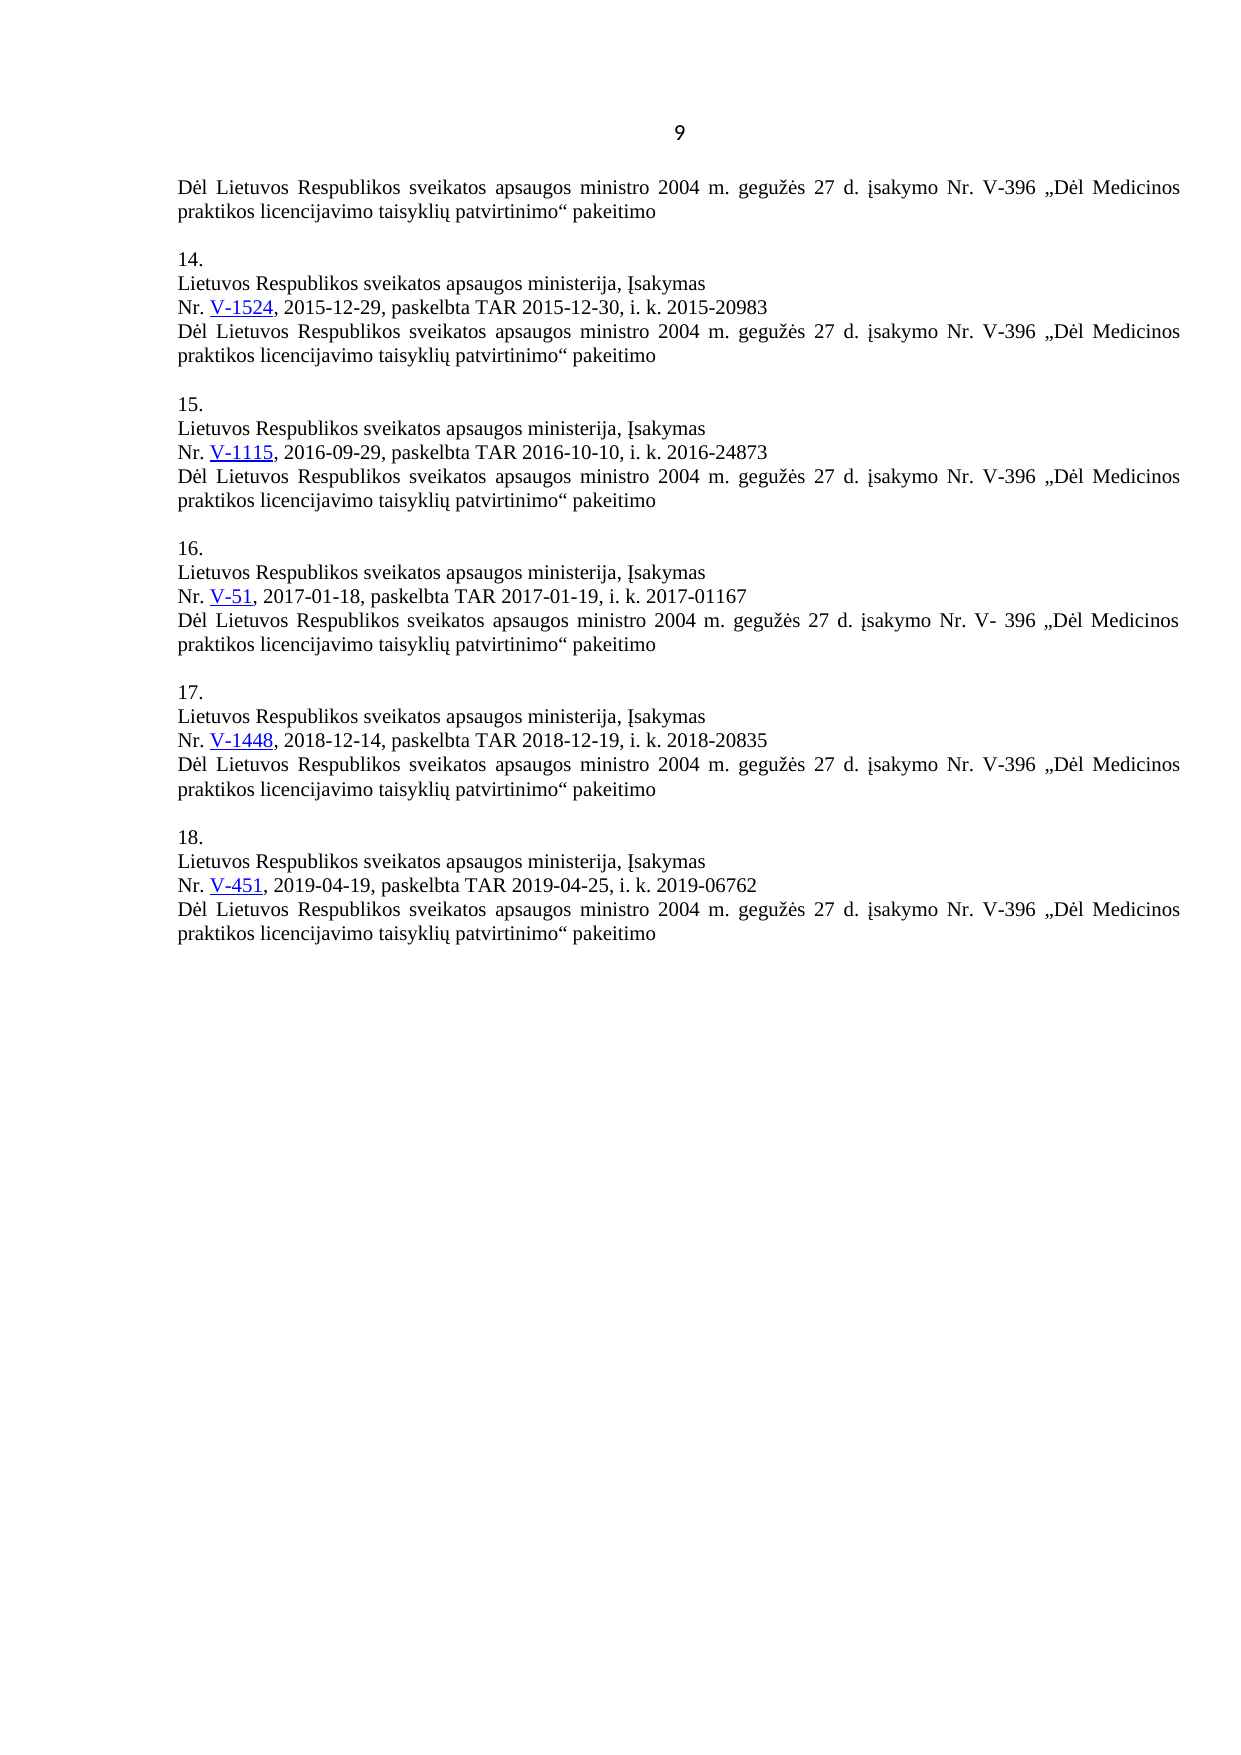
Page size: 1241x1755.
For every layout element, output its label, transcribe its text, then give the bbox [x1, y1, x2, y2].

text Nr. V-1448, 2018-12-14, paskelbta TAR 2018-12-19, i. k. 2018-20835 [177, 728, 1181, 752]
text Nr. V-451, 2019-04-19, paskelbta TAR 2019-04-25, i. k. 2019-06762 [177, 873, 1181, 897]
text 17. [177, 680, 1181, 704]
text Lietuvos Respublikos sveikatos apsaugos ministerija, Įsakymas [177, 560, 1181, 584]
text 18. [177, 824, 1181, 849]
text Dėl Lietuvos Respublikos sveikatos apsaugos ministro 2004 m. gegužės 27 d. įsakymo Nr. V- 396 „Dėl Medicinos praktikos licencijavimo taisyklių patvirtinimo“ pakeitimo [177, 608, 1181, 656]
text Lietuvos Respublikos sveikatos apsaugos ministerija, Įsakymas [177, 704, 1181, 728]
text Nr. V-1115, 2016-09-29, paskelbta TAR 2016-10-10, i. k. 2016-24873 [177, 439, 1181, 464]
text Nr. V-51, 2017-01-18, paskelbta TAR 2017-01-19, i. k. 2017-01167 [177, 584, 1181, 608]
text Nr. V-1524, 2015-12-29, paskelbta TAR 2015-12-30, i. k. 2015-20983 [177, 295, 1181, 319]
text Dėl Lietuvos Respublikos sveikatos apsaugos ministro 2004 m. gegužės 27 d. įsakymo Nr. V-396 „Dėl Medicinos praktikos licencijavimo taisyklių patvirtinimo“ pakeitimo [177, 897, 1181, 945]
text 14. [177, 247, 1181, 271]
text Dėl Lietuvos Respublikos sveikatos apsaugos ministro 2004 m. gegužės 27 d. įsakymo Nr. V-396 „Dėl Medicinos praktikos licencijavimo taisyklių patvirtinimo“ pakeitimo [177, 464, 1181, 512]
text Lietuvos Respublikos sveikatos apsaugos ministerija, Įsakymas [177, 416, 1181, 439]
text Lietuvos Respublikos sveikatos apsaugos ministerija, Įsakymas [177, 849, 1181, 873]
text Lietuvos Respublikos sveikatos apsaugos ministerija, Įsakymas [177, 271, 1181, 295]
text Dėl Lietuvos Respublikos sveikatos apsaugos ministro 2004 m. gegužės 27 d. įsakymo Nr. V-396 „Dėl Medicinos praktikos licencijavimo taisyklių patvirtinimo“ pakeitimo [177, 319, 1181, 367]
text Dėl Lietuvos Respublikos sveikatos apsaugos ministro 2004 m. gegužės 27 d. įsakymo Nr. V-396 „Dėl Medicinos praktikos licencijavimo taisyklių patvirtinimo“ pakeitimo [177, 175, 1181, 223]
text 16. [177, 536, 1181, 560]
text 15. [177, 391, 1181, 416]
text Dėl Lietuvos Respublikos sveikatos apsaugos ministro 2004 m. gegužės 27 d. įsakymo Nr. V-396 „Dėl Medicinos praktikos licencijavimo taisyklių patvirtinimo“ pakeitimo [177, 752, 1181, 801]
